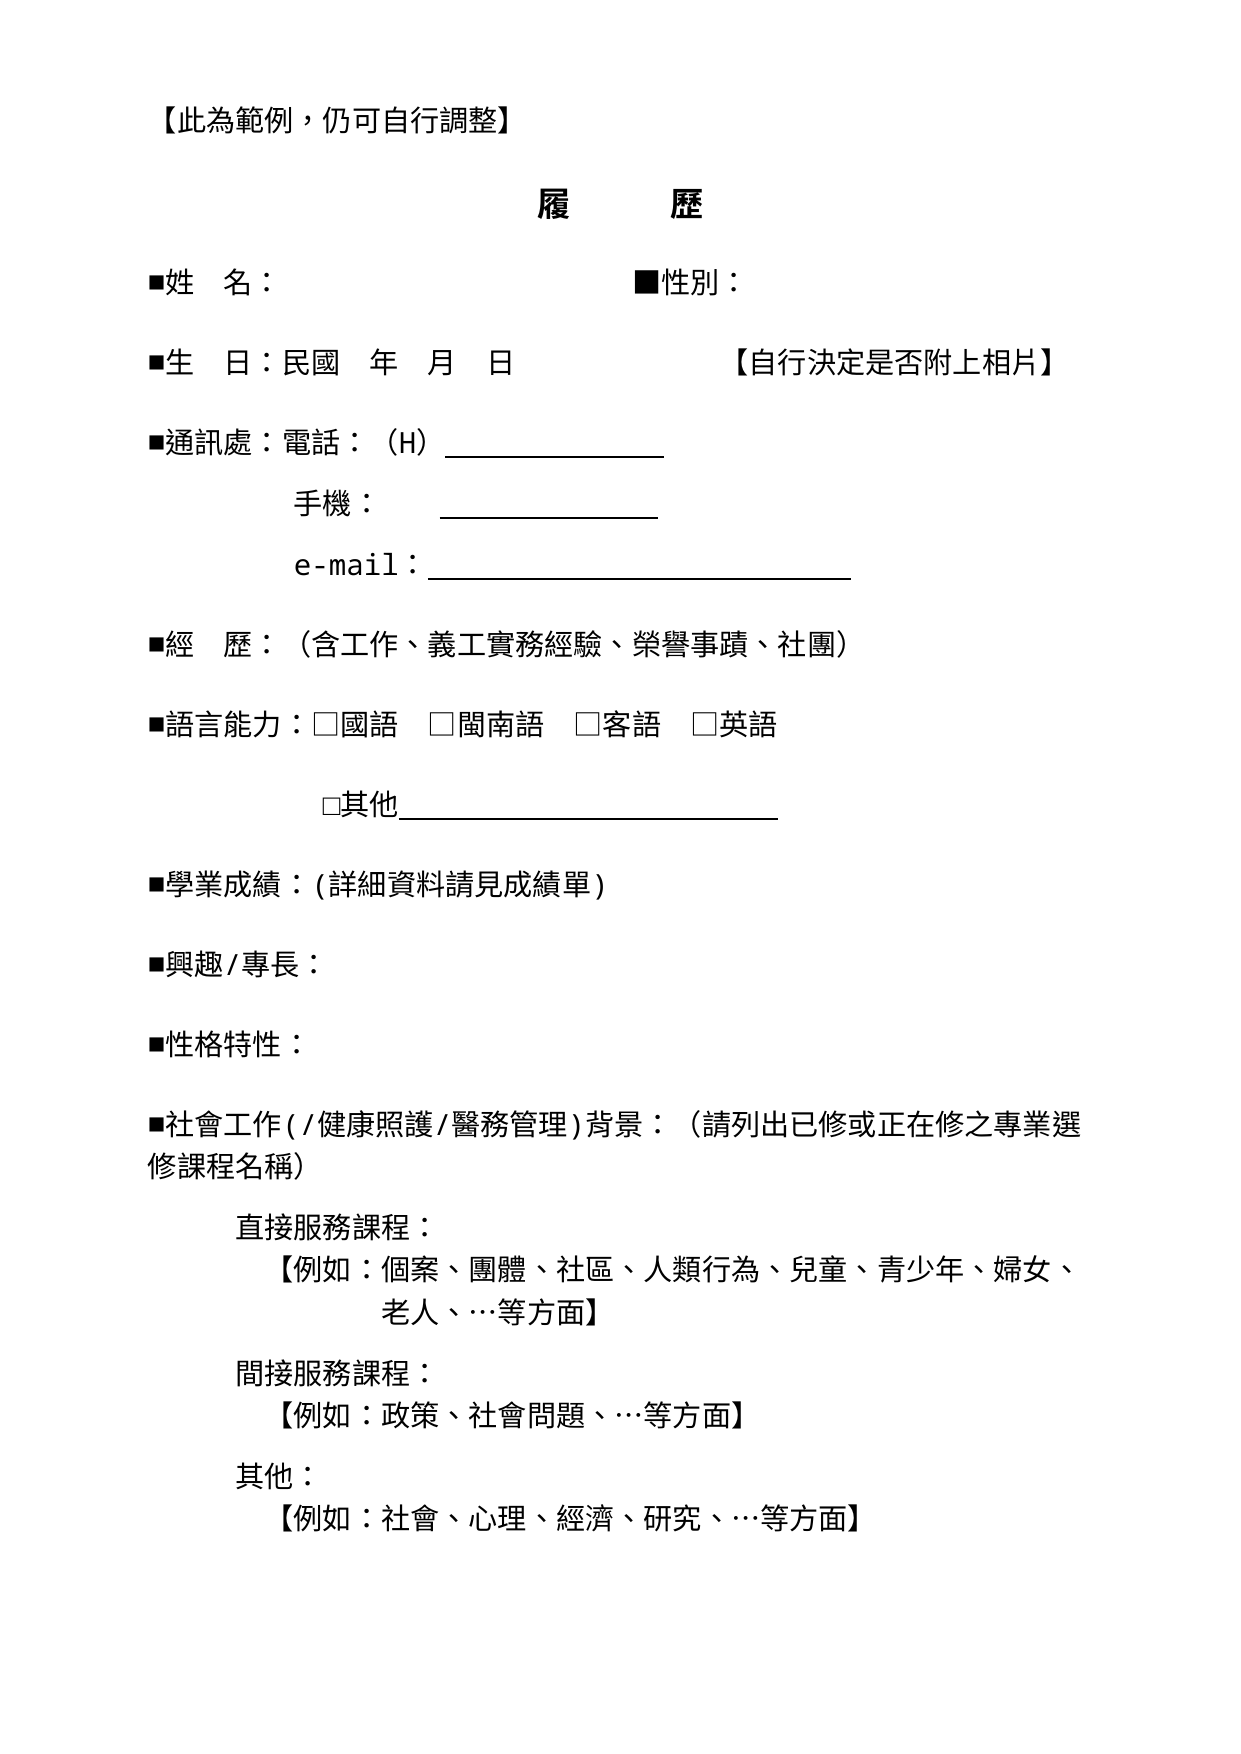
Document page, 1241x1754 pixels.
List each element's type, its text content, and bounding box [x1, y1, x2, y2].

text 【例如：社會、心理、經濟、研究、…等方面】 [264, 1496, 1092, 1538]
text ■通訊處：電話：（H） [148, 420, 1092, 462]
text ■語言能力：□國語 □閩南語 □客語 □英語 [148, 702, 1092, 744]
text 直接服務課程： [235, 1204, 1092, 1247]
text ■性格特性： [148, 1021, 1092, 1064]
text ■生 日：民國 年 月 日 【自行決定是否附上相片】 [148, 340, 1092, 382]
text 【此為範例，仍可自行調整】 [148, 97, 1092, 140]
text ■學業成績：(詳細資料請見成績單) [148, 861, 1092, 904]
text 履 歷 [148, 160, 1092, 222]
text 【例如：政策、社會問題、…等方面】 [264, 1392, 1092, 1435]
text e-mail： [293, 542, 1092, 584]
text 手機： [293, 481, 1092, 523]
text 間接服務課程： [235, 1350, 1092, 1392]
text 其他： [235, 1453, 1092, 1496]
text ■經 歷：（含工作、義工實務經驗、榮譽事蹟、社團） [148, 622, 1092, 664]
text □其他 [323, 782, 1092, 824]
text ■姓 名： ■性別： [148, 260, 1092, 302]
text 【例如：個案、團體、社區、人類行為、兒童、青少年、婦女、老人、…等方面】 [264, 1247, 1092, 1331]
text ■興趣/專長： [148, 941, 1092, 984]
text ■社會工作(/健康照護/醫務管理)背景：（請列出已修或正在修之專業選修課程名稱） [148, 1101, 1092, 1186]
